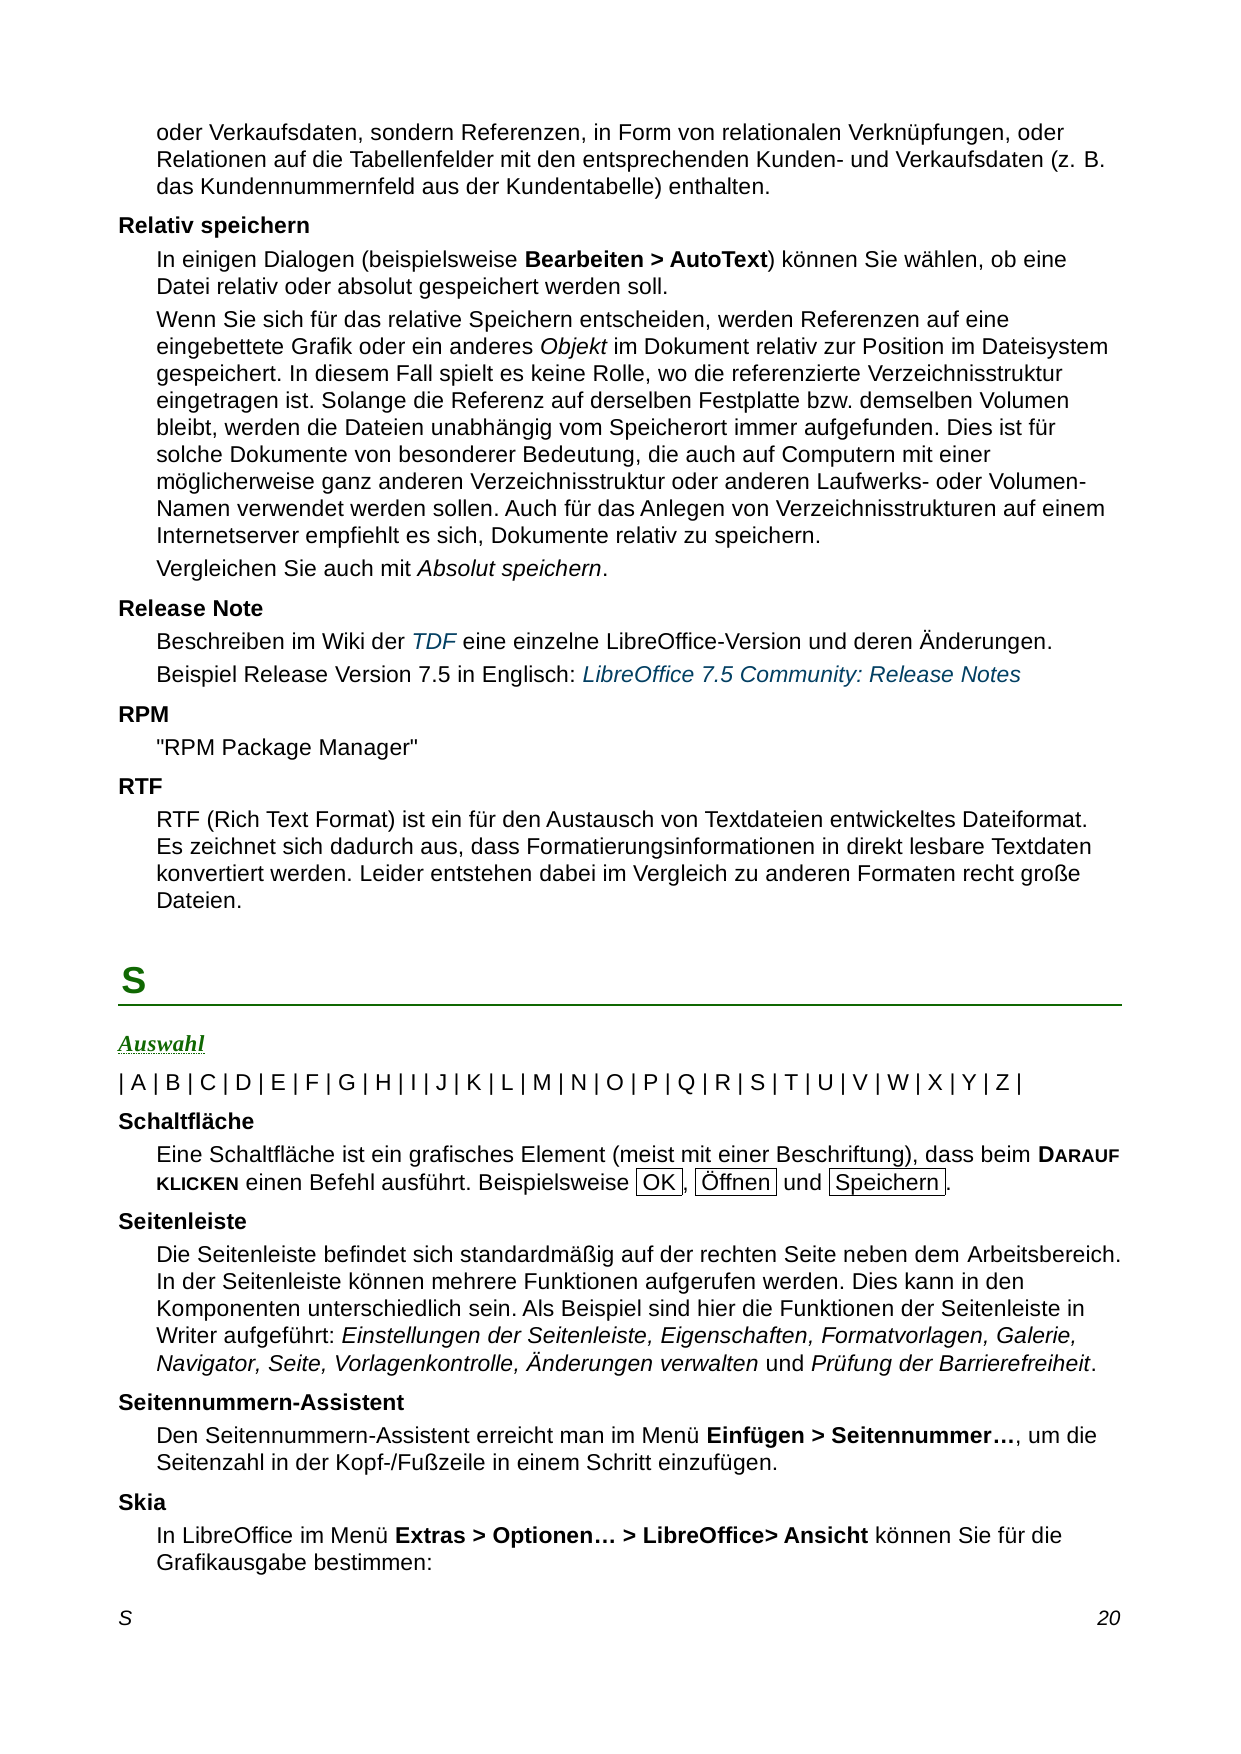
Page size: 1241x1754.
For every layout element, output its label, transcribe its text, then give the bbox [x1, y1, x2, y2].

list Seitennummern-Assistent [118, 1388, 1122, 1416]
text Beispiel Release Version 7.5 in Englisch: LibreOffice 7.5 Community: Release Notes [156, 660, 1122, 687]
text In einigen Dialogen (beispielsweise Bearbeiten > AutoText) können Sie wählen, ob eine Datei relativ oder absolut gespeichert werden soll. [156, 245, 1122, 299]
subtitle S [118, 955, 1122, 1004]
text Den Seitennummern-Assistent erreicht man im Menü Einfügen > Seitennummer…, um die Seitenzahl in der Kopf-/Fußzeile in einem Schritt einzufügen. [156, 1421, 1122, 1476]
text Die Seitenleiste befindet sich standardmäßig auf der rechten Seite neben dem Arbeitsbereich. In der Seitenleiste können mehrere Funktionen aufgerufen werden. Dies kann in den Komponenten unterschiedlich sein. Als Beispiel sind hier die Funktionen der Seitenleiste in Writer aufgeführt: Einstellungen der Seitenleiste, Eigenschaften, Formatvorlagen, Galerie, Navigator, Seite, Vorlagenkontrolle, Änderungen verwalten und Prüfung der Barrierefreiheit. [156, 1241, 1122, 1376]
list Release Note [118, 594, 1122, 621]
list Seitenleiste [118, 1207, 1122, 1234]
list RPM [118, 700, 1122, 727]
list RTF [118, 772, 1122, 799]
list Relativ speichern [118, 212, 1122, 239]
text Eine Schaltfläche ist ein grafisches Element (meist mit einer Beschriftung), dass beim Darauf klicken einen Befehl ausführt. Beispielsweise OK, Öffnen und Speichern. [156, 1141, 1122, 1195]
text In LibreOffice im Menü Extras > Optionen… > LibreOffice> Ansicht können Sie für die Grafikausgabe bestimmen: [156, 1521, 1122, 1575]
text oder Verkaufsdaten, sondern Referenzen, in Form von relationalen Verknüpfungen, oder Relationen auf die Tabellenfelder mit den entsprechenden Kunden- und Verkaufsdaten (z. B. das Kundennummernfeld aus der Kundentabelle) enthalten. [156, 118, 1122, 199]
text Vergleichen Sie auch mit Absolut speichern. [156, 555, 1122, 582]
text "RPM Package Manager" [156, 733, 1122, 760]
text Beschreiben im Wiki der TDF eine einzelne LibreOffice-Version und deren Änderungen. [156, 627, 1122, 654]
list Skia [118, 1488, 1122, 1515]
text Wenn Sie sich für das relative Speichern entscheiden, werden Referenzen auf eine eingebettete Grafik oder ein anderes Objekt im Dokument relativ zur Position im Dateisystem gespeichert. In diesem Fall spielt es keine Rolle, wo die referenzierte Verzeichnisstruktur eingetragen ist. Solange die Referenz auf derselben Festplatte bzw. demselben Volumen bleibt, werden die Dateien unabhängig vom Speicherort immer aufgefunden. Dies ist für solche Dokumente von besonderer Bedeutung, die auch auf Computern mit einer möglicherweise ganz anderen Verzeichnisstruktur oder anderen Laufwerks- oder Volumen-Namen verwendet werden sollen. Auch für das Anlegen von Verzeichnisstrukturen auf einem Internetserver empfiehlt es sich, Dokumente relativ zu speichern. [156, 305, 1122, 549]
text | A | B | C | D | E | F | G | H | I | J | K | L | M | N | O | P | Q | R | S | T | U | V | W | X | Y | Z | [118, 1068, 1122, 1095]
list Schaltfläche [118, 1108, 1122, 1135]
text Auswahl [118, 1030, 1122, 1056]
text RTF (Rich Text Format) ist ein für den Austausch von Textdateien entwickeltes Dateiformat. Es zeichnet sich dadurch aus, dass Formatierungsinformationen in direkt lesbare Textdaten konvertiert werden. Leider entstehen dabei im Vergleich zu anderen Formaten recht große Dateien. [156, 806, 1122, 914]
